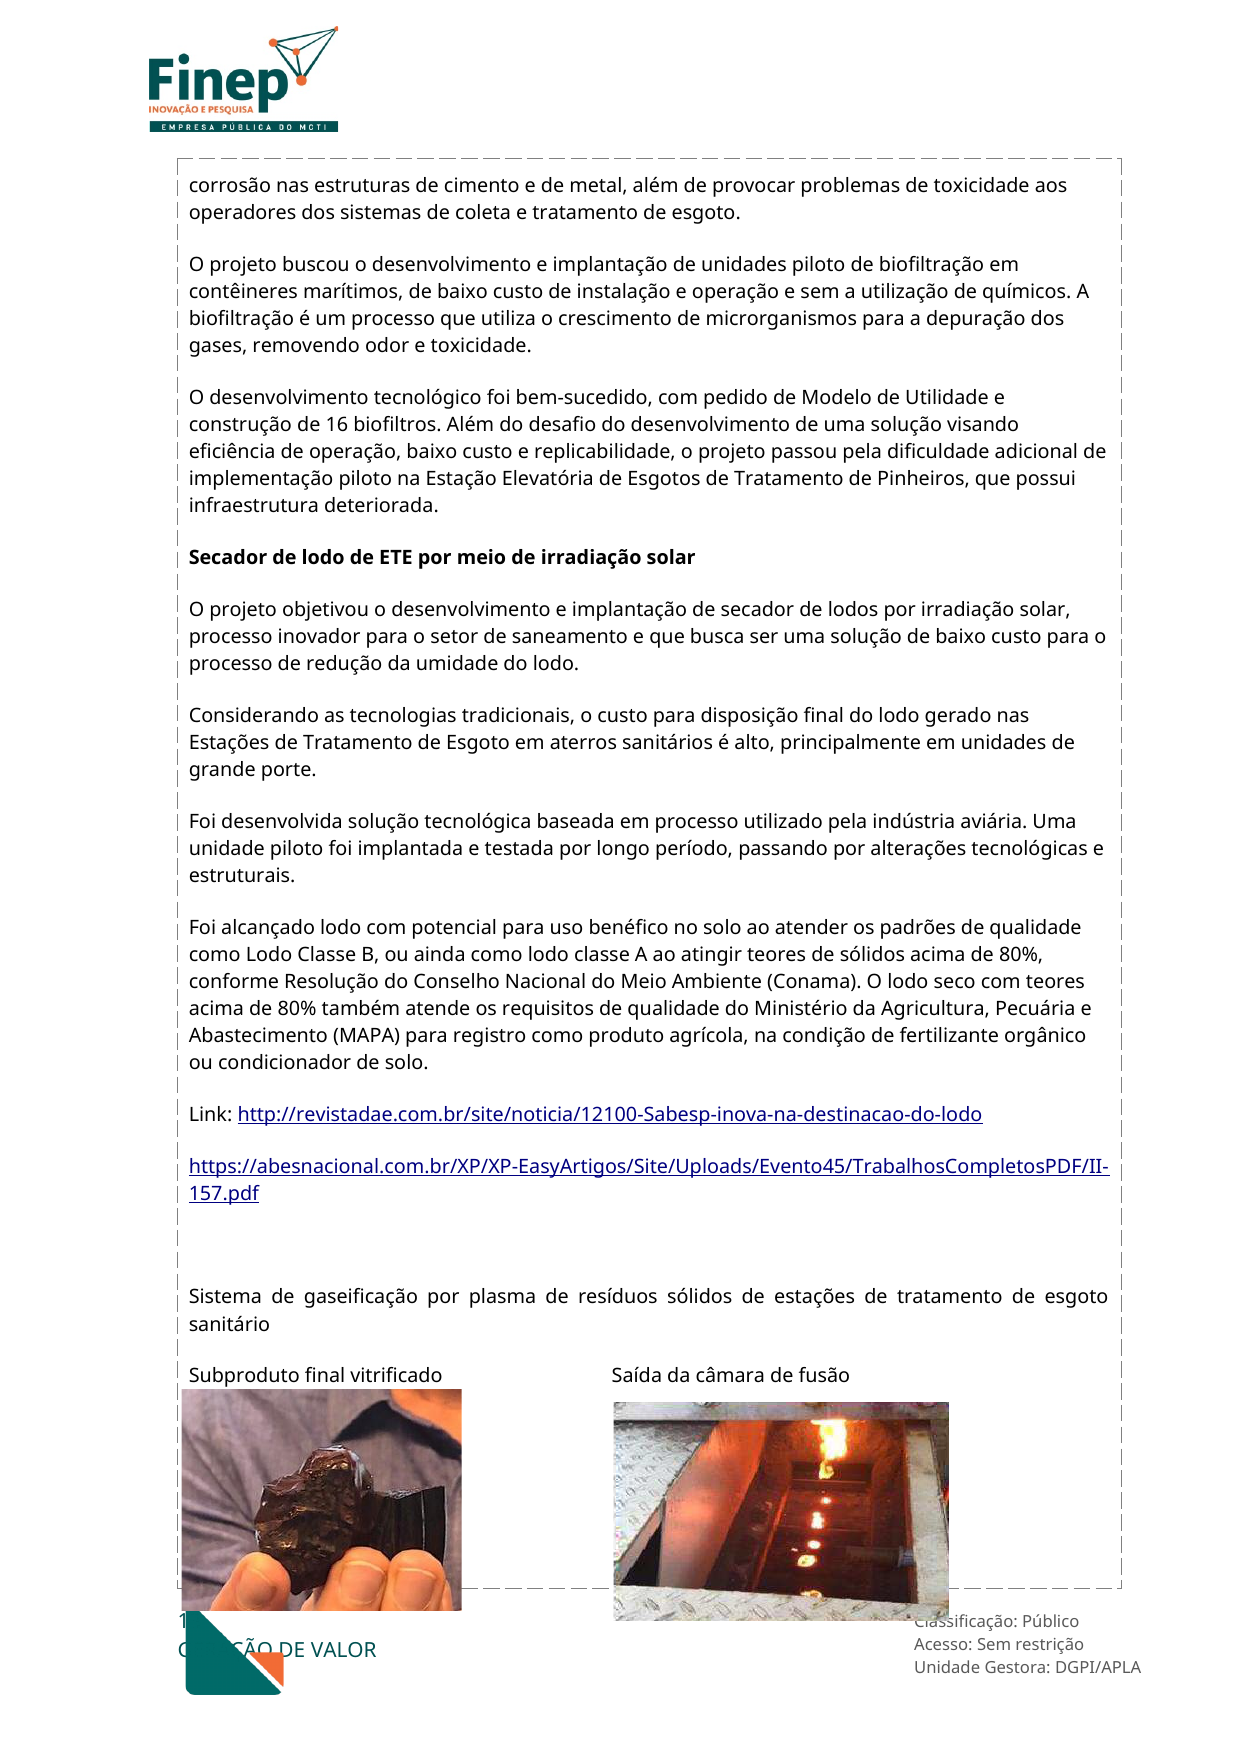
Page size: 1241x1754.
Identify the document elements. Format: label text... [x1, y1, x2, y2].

table_cell corrosão nas estruturas de cimento e de metal, além de provocar problemas de toxicidade aos operadores dos sistemas de coleta e tratamento de esgoto. O projeto buscou o desenvolvimento e implantação de unidades piloto de biofiltração em contêineres marítimos, de baixo custo de instalação e operação e sem a utilização de químicos. A biofiltração é um processo que utiliza o crescimento de microrganismos para a depuração dos gases, removendo odor e toxicidade. O desenvolvimento tecnológico foi bem-sucedido, com pedido de Modelo de Utilidade e construção de 16 biofiltros. Além do desafio do desenvolvimento de uma solução visando eficiência de operação, baixo custo e replicabilidade, o projeto passou pela dificuldade adicional de implementação piloto na Estação Elevatória de Esgotos de Tratamento de Pinheiros, que possui infraestrutura deteriorada. Secador de lodo de ETE por meio de irradiação solar O projeto objetivou o desenvolvimento e implantação de secador de lodos por irradiação solar, processo inovador para o setor de saneamento e que busca ser uma solução de baixo custo para o processo de redução da umidade do lodo. Considerando as tecnologias tradicionais, o custo para disposição final do lodo gerado nas Estações de Tratamento de Esgoto em aterros sanitários é alto, principalmente em unidades de grande porte. Foi desenvolvida solução tecnológica baseada em processo utilizado pela indústria aviária. Uma unidade piloto foi implantada e testada por longo período, passando por alterações tecnológicas e estruturais. Foi alcançado lodo com potencial para uso benéfico no solo ao atender os padrões de qualidade como Lodo Classe B, ou ainda como lodo classe A ao atingir teores de sólidos acima de 80%, conforme Resolução do Conselho Nacional do Meio Ambiente (Conama). O lodo seco com teores acima de 80% também atende os requisitos de qualidade do Ministério da Agricultura, Pecuária e Abastecimento (MAPA) para registro como produto agrícola, na condição de fertilizante orgânico ou condicionador de solo. Link: http://revistadae.com.br/site/noticia/12100-Sabesp-inova-na-destinacao-do-lodo https://abesnacional.com.br/XP/XP-EasyArtigos/Site/Uploads/Evento45/TrabalhosCompletosPDF/II-157.pdf Sistema de gaseificação por plasma de resíduos sólidos de estações de tratamento de esgoto sanitário Subproduto final vitrificado Saída da câmara de fusão [177, 158, 1121, 1588]
